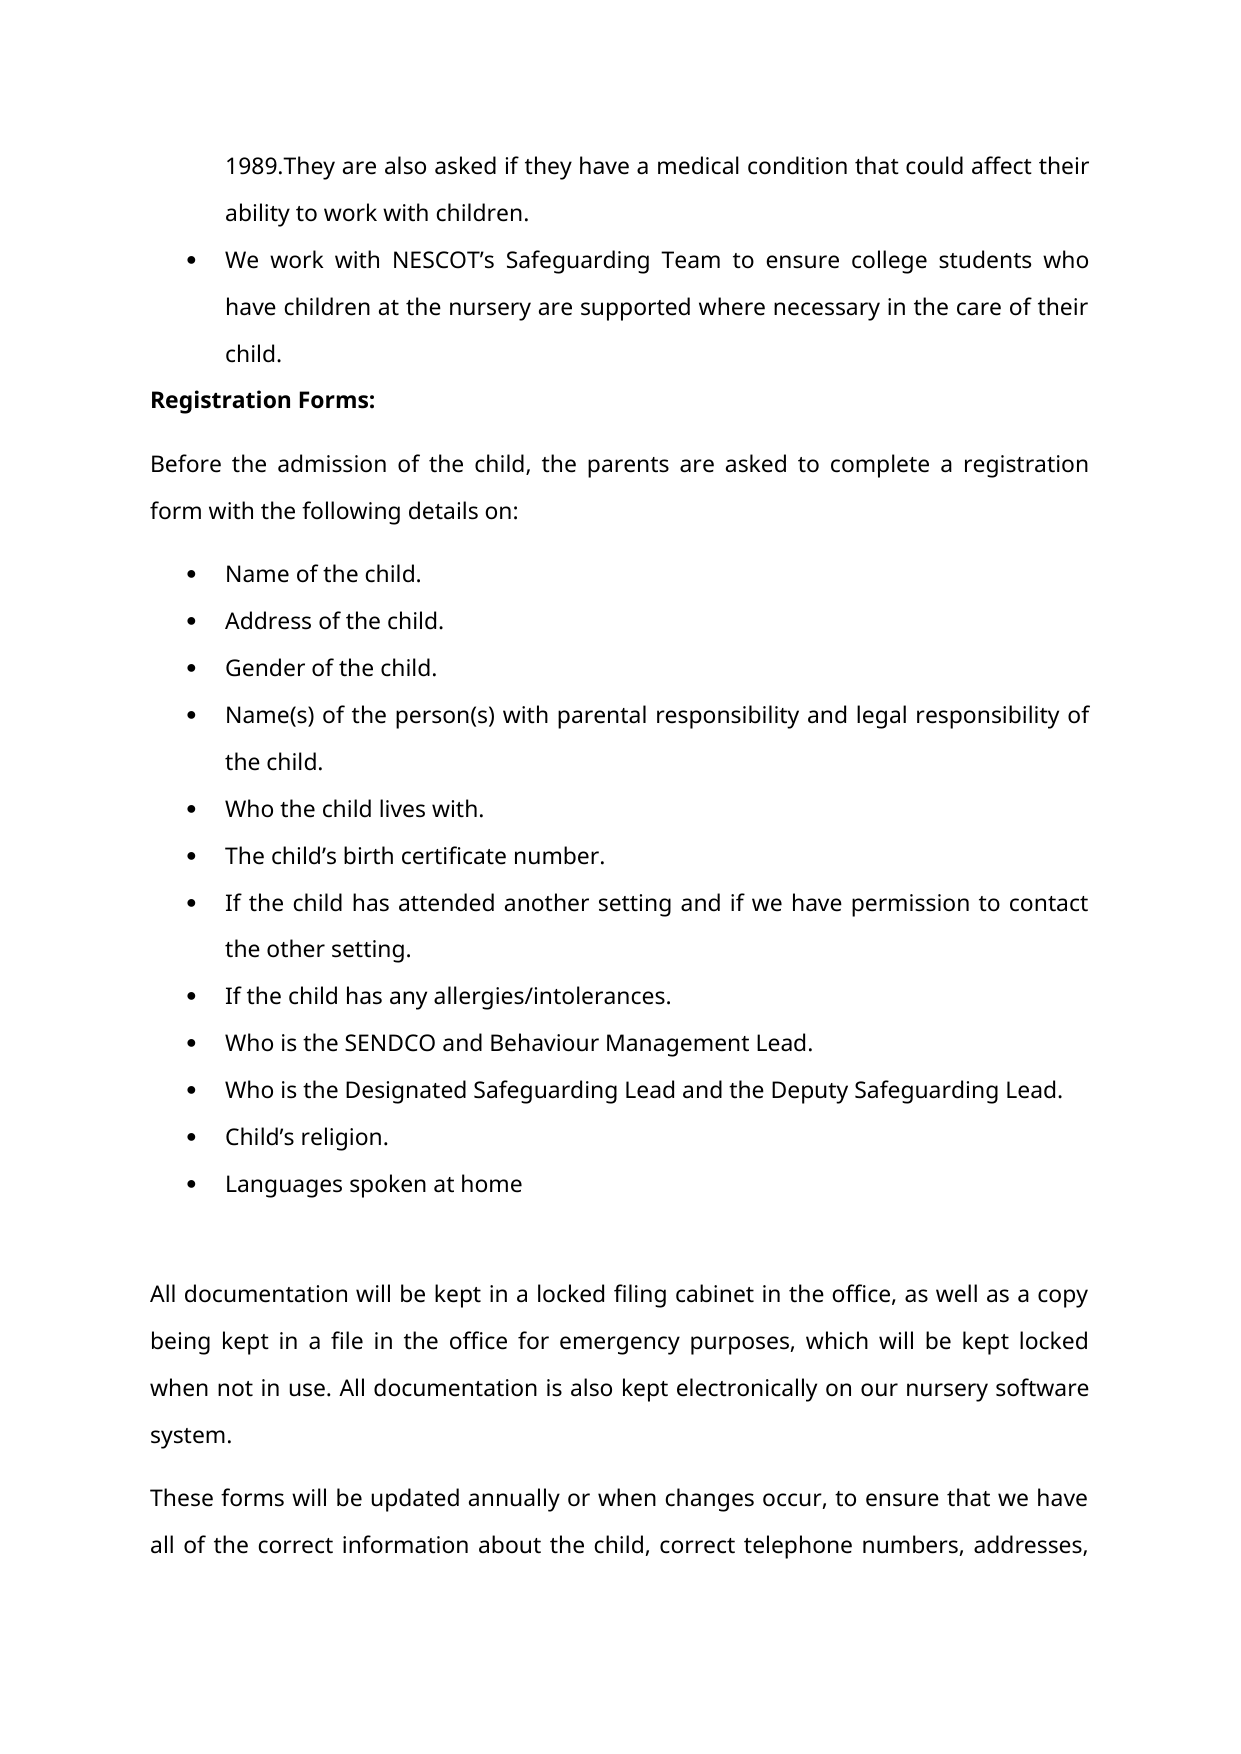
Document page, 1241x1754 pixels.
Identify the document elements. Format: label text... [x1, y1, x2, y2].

list Languages spoken at home [187, 1168, 1090, 1199]
list We work with NESCOT’s Safeguarding Team to ensure college students who have children at the nursery are supported where necessary in the care of their child. [187, 244, 1090, 369]
text Before the admission of the child, the parents are asked to complete a registration form with the following details on: [150, 448, 1090, 526]
list Address of the child. [187, 605, 1090, 636]
list Gender of the child. [187, 652, 1090, 683]
text Registration Forms: [150, 384, 1090, 416]
list Who is the Designated Safeguarding Lead and the Deputy Safeguarding Lead. [187, 1074, 1090, 1105]
list Who the child lives with. [187, 793, 1090, 824]
list If the child has any allergies/intolerances. [187, 980, 1090, 1011]
list Name of the child. [187, 558, 1090, 589]
list Child’s religion. [187, 1121, 1090, 1152]
list The child’s birth certificate number. [187, 839, 1090, 871]
list Who is the SENDCO and Behaviour Management Lead. [187, 1027, 1090, 1058]
list 1989.They are also asked if they have a medical condition that could affect their ability to work with children. [187, 150, 1090, 228]
text All documentation will be kept in a locked filing cabinet in the office, as well as a copy being kept in a file in the office for emergency purposes, which will be kept locked when not in use. All documentation is also kept electronically on our nursery software system. [150, 1278, 1090, 1450]
list Name(s) of the person(s) with parental responsibility and legal responsibility of the child. [187, 699, 1090, 777]
text These forms will be updated annually or when changes occur, to ensure that we have all of the correct information about the child, correct telephone numbers, addresses, [150, 1482, 1090, 1560]
list If the child has attended another setting and if we have permission to contact the other setting. [187, 886, 1090, 964]
